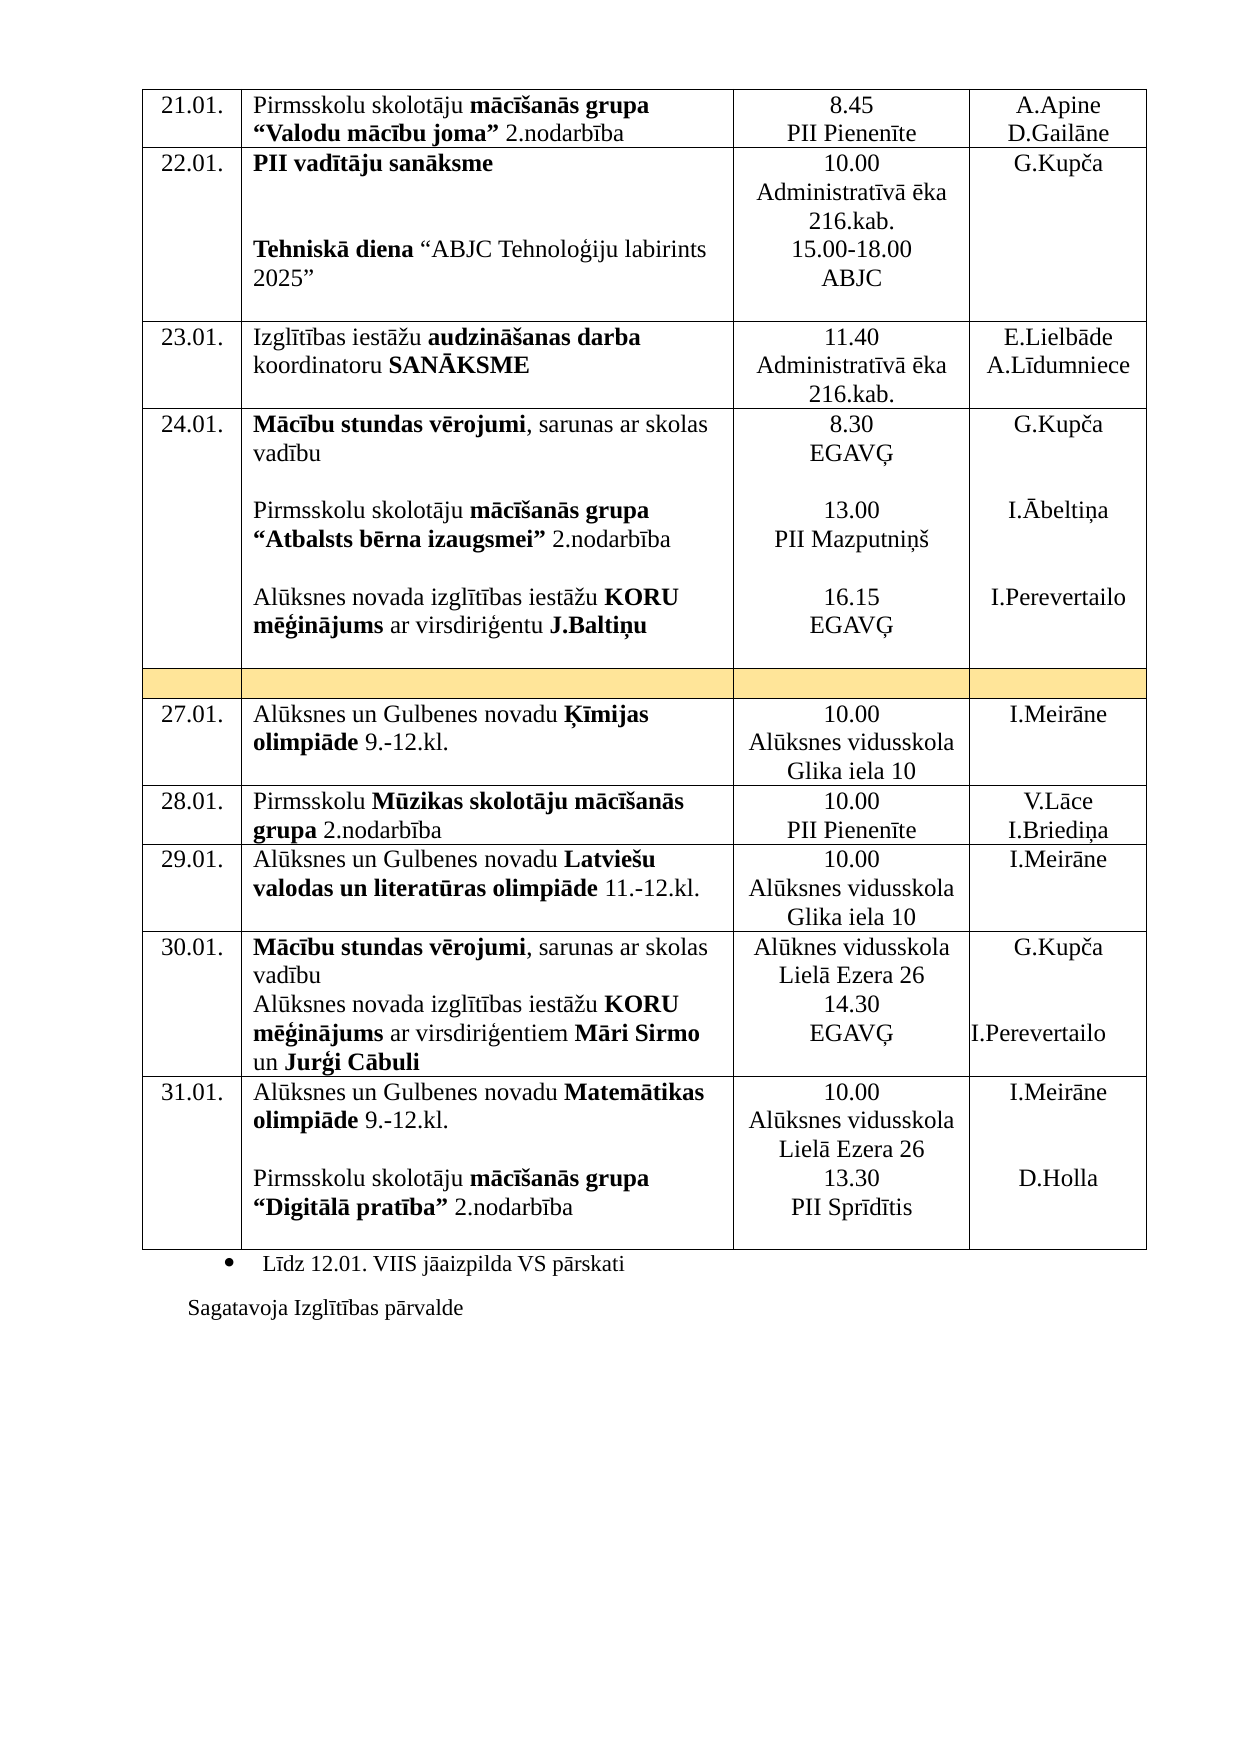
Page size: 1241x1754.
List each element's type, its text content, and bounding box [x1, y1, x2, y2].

table_cell [970, 669, 1146, 698]
table_cell I.Meirāne [970, 845, 1146, 931]
table_cell V.Lāce I.Briediņa [970, 786, 1146, 843]
table_cell 10.00 Alūksnes vidusskola Glika iela 10 [734, 699, 969, 785]
list Līdz 12.01. VIIS jāaizpilda VS pārskati [225, 1250, 1053, 1277]
table_cell I.Meirāne D.Holla [970, 1077, 1146, 1249]
table_cell 22.01. [143, 148, 241, 321]
table_cell G.Kupča I.Perevertailo [970, 932, 1146, 1076]
text Sagatavoja Izglītības pārvalde [187, 1293, 1053, 1320]
table_cell Alūksnes un Gulbenes novadu Ķīmijas olimpiāde 9.-12.kl. [242, 699, 733, 785]
table_cell Alūknes vidusskola Lielā Ezera 26 14.30 EGAVĢ [734, 932, 969, 1076]
table_cell Izglītības iestāžu audzināšanas darba koordinatoru SANĀKSME [242, 322, 733, 408]
table_cell [143, 669, 241, 698]
table_cell [242, 669, 733, 698]
table_cell 11.40 Administratīvā ēka 216.kab. [734, 322, 969, 408]
table_cell 10.00 Administratīvā ēka 216.kab. 15.00-18.00 ABJC [734, 148, 969, 321]
table_cell 10.00 PII Pienenīte [734, 786, 969, 843]
table_cell Pirmsskolu Mūzikas skolotāju mācīšanās grupa 2.nodarbība [242, 786, 733, 843]
table_cell 28.01. [143, 786, 241, 843]
table_cell 8.45 PII Pienenīte [734, 90, 969, 147]
table_cell E.Lielbāde A.Līdumniece [970, 322, 1146, 408]
table_cell Mācību stundas vērojumi, sarunas ar skolas vadību Alūksnes novada izglītības iestāžu KORU mēģinājums ar virsdiriģentiem Māri Sirmo un Jurģi Cābuli [242, 932, 733, 1076]
table_cell A.Apine D.Gailāne [970, 90, 1146, 147]
table_cell 24.01. [143, 409, 241, 668]
table_cell 29.01. [143, 845, 241, 931]
table_cell 27.01. [143, 699, 241, 785]
table_cell G.Kupča [970, 148, 1146, 321]
table_cell 10.00 Alūksnes vidusskola Glika iela 10 [734, 845, 969, 931]
table_cell 31.01. [143, 1077, 241, 1249]
table_cell 23.01. [143, 322, 241, 408]
table_cell G.Kupča I.Ābeltiņa I.Perevertailo [970, 409, 1146, 668]
table_cell PII vadītāju sanāksme Tehniskā diena “ABJC Tehnoloģiju labirints 2025” [242, 148, 733, 321]
table_cell [734, 669, 969, 698]
table_cell Mācību stundas vērojumi, sarunas ar skolas vadību Pirmsskolu skolotāju mācīšanās grupa “Atbalsts bērna izaugsmei” 2.nodarbība Alūksnes novada izglītības iestāžu KORU mēģinājums ar virsdiriģentu J.Baltiņu [242, 409, 733, 668]
table_cell 30.01. [143, 932, 241, 1076]
table_cell Alūksnes un Gulbenes novadu Latviešu valodas un literatūras olimpiāde 11.-12.kl. [242, 845, 733, 931]
table_cell Alūksnes un Gulbenes novadu Matemātikas olimpiāde 9.-12.kl. Pirmsskolu skolotāju mācīšanās grupa “Digitālā pratība” 2.nodarbība [242, 1077, 733, 1249]
table_cell 10.00 Alūksnes vidusskola Lielā Ezera 26 13.30 PII Sprīdītis [734, 1077, 969, 1249]
table_cell 8.30 EGAVĢ 13.00 PII Mazputniņš 16.15 EGAVĢ [734, 409, 969, 668]
table_cell Pirmsskolu skolotāju mācīšanās grupa “Valodu mācību joma” 2.nodarbība [242, 90, 733, 147]
table_cell 21.01. [143, 90, 241, 147]
table_cell I.Meirāne [970, 699, 1146, 785]
